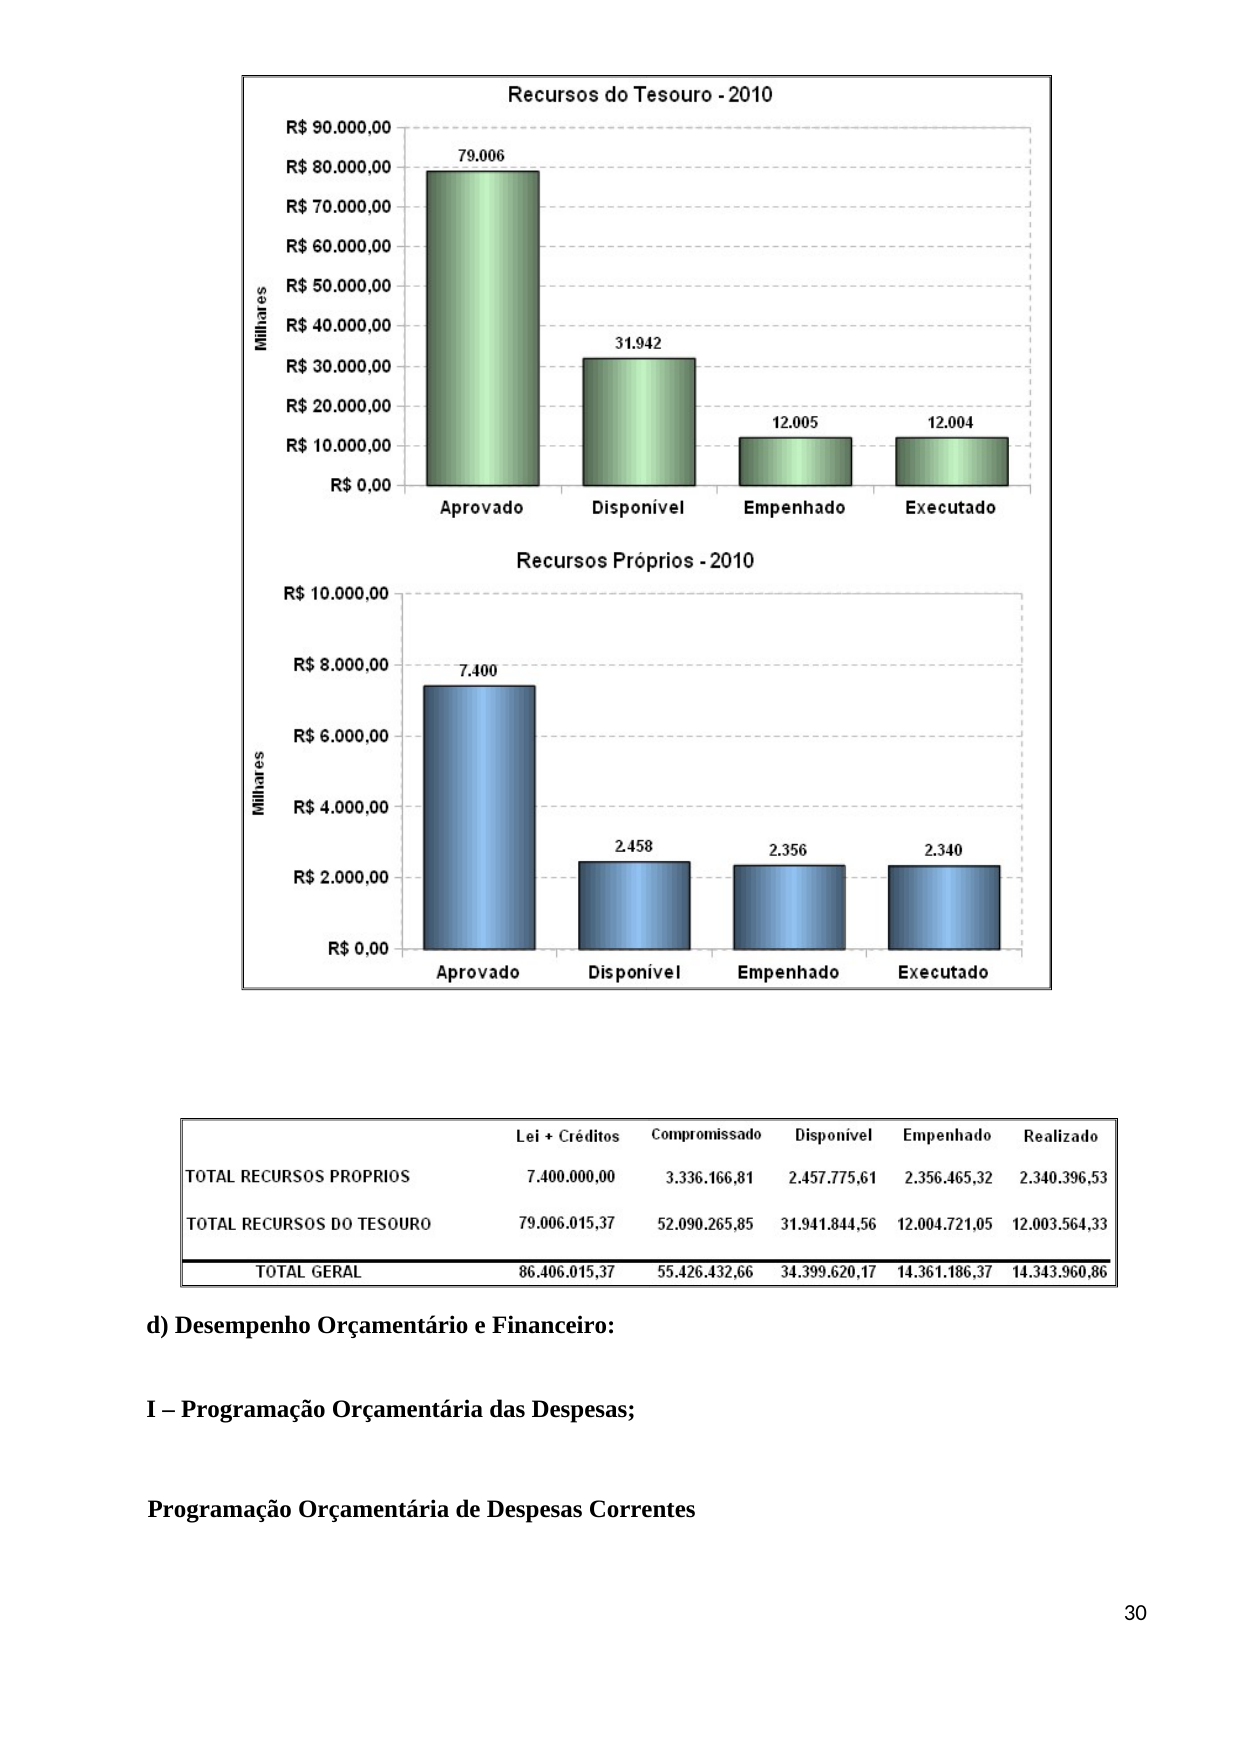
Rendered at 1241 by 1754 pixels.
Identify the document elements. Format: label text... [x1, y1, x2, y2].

text d) Desempenho Orçamentário e Financeiro: [146, 1310, 1218, 1338]
text I – Programação Orçamentária das Despesas; [146, 1394, 1218, 1423]
subtitle Programação Orçamentária de Despesas Correntes [147, 1494, 1218, 1522]
